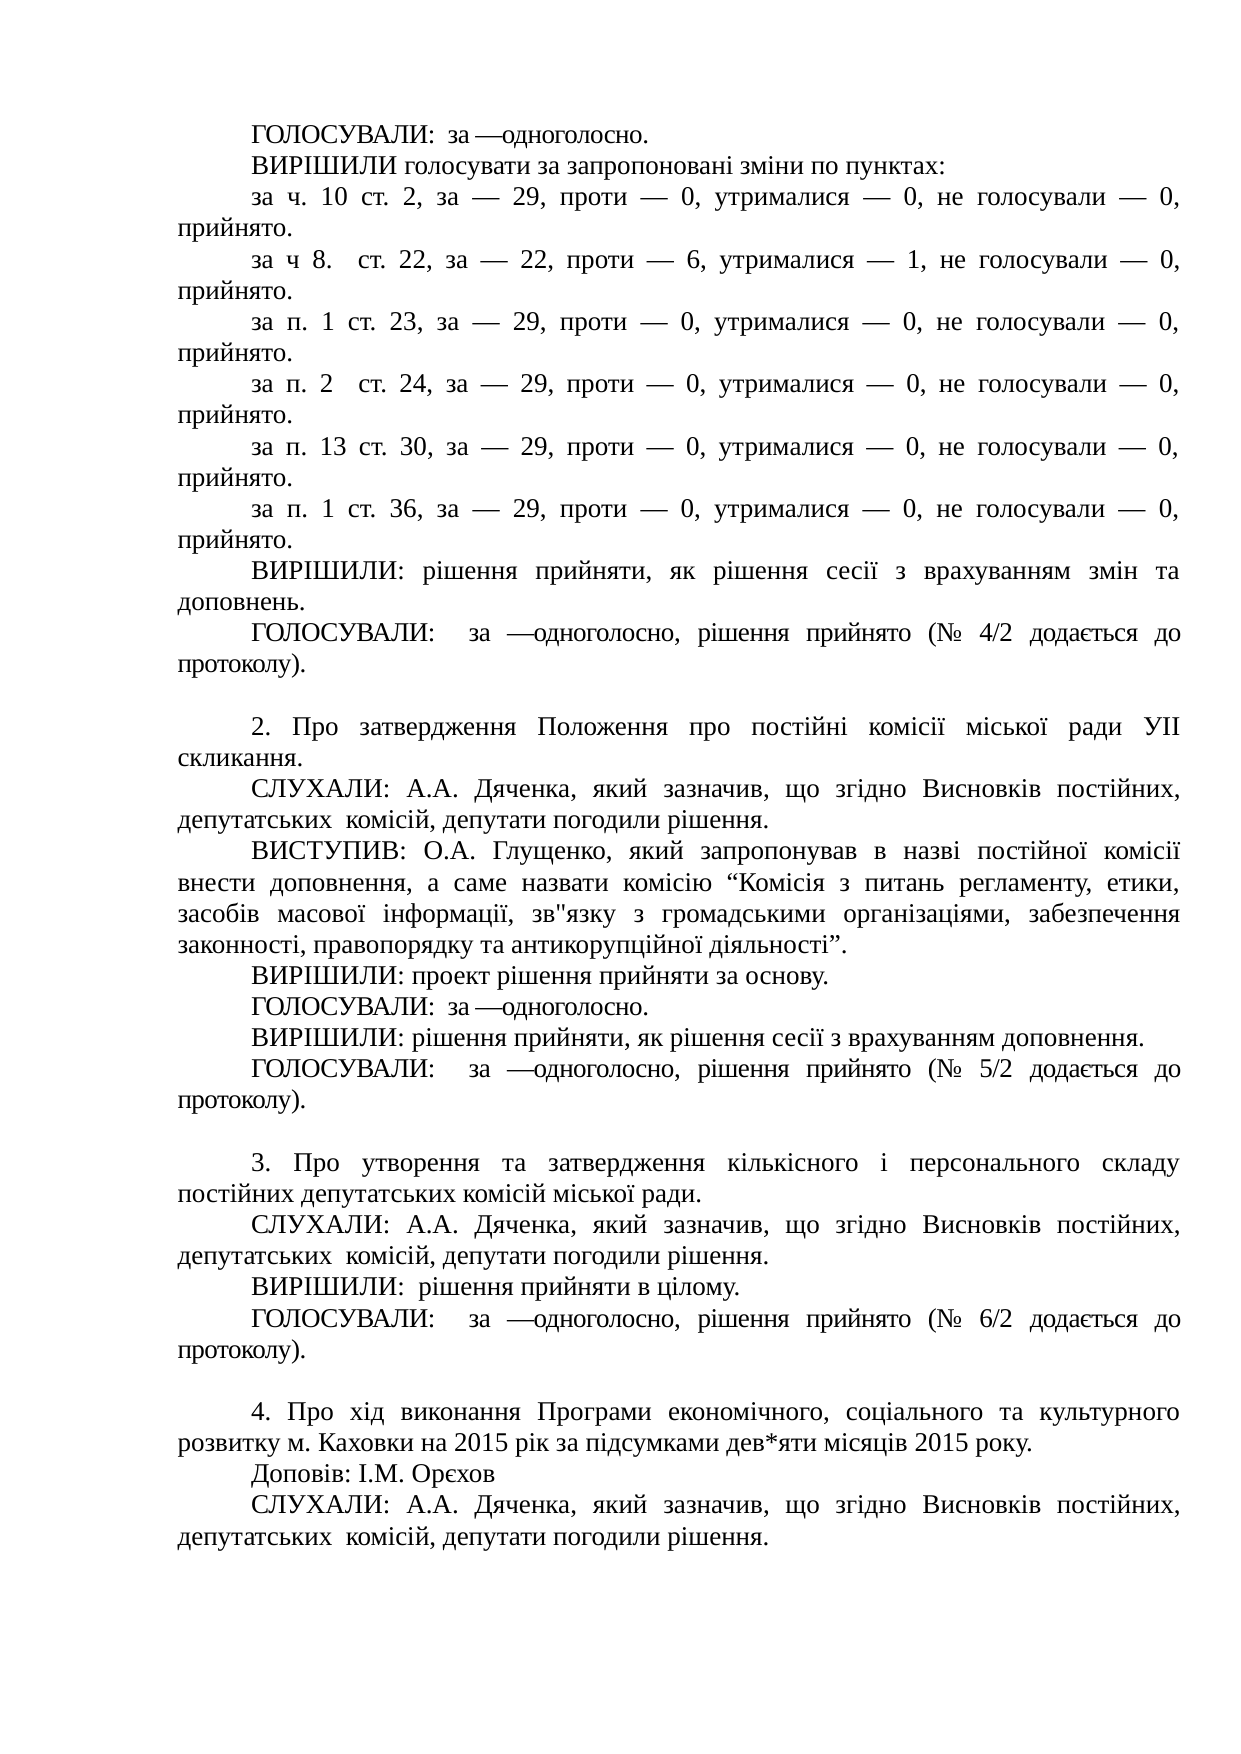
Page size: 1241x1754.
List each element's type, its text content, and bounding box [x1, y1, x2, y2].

text ВИРІШИЛИ: рішення прийняти, як рішення сесії з врахуванням змін та доповнень. [177, 554, 1181, 616]
text ГОЛОСУВАЛИ: за —одноголосно. [177, 118, 1181, 149]
text ВИСТУПИВ: О.А. Глущенко, який запропонував в назві постійної комісії внести доповнення, а саме назвати комісію “Комісія з питань регламенту, етики, засобів масової інформації, зв"язку з громадськими організаціями, забезпечення законності, правопорядку та антикорупційної діяльності”. [177, 834, 1181, 959]
text за п. 13 ст. 30, за — 29, проти — 0, утрималися — 0, не голосували — 0, прийнято. [177, 429, 1181, 492]
text ГОЛОСУВАЛИ: за —одноголосно, рішення прийнято (№ 5/2 додається до протоколу). [177, 1052, 1181, 1115]
text ГОЛОСУВАЛИ: за —одноголосно, рішення прийнято (№ 6/2 додається до протоколу). [177, 1302, 1181, 1364]
text СЛУХАЛИ: А.А. Дяченка, який зазначив, що згідно Висновків постійних, депутатських комісій, депутати погодили рішення. [177, 1208, 1181, 1271]
text ГОЛОСУВАЛИ: за —одноголосно. [177, 990, 1181, 1021]
text ВИРІШИЛИ: проект рішення прийняти за основу. [177, 959, 1181, 990]
text ГОЛОСУВАЛИ: за —одноголосно, рішення прийнято (№ 4/2 додається до протоколу). [177, 616, 1181, 679]
text 4. Про хід виконання Програми економічного, соціального та культурного розвитку м. Каховки на 2015 рік за підсумками дев*яти місяців 2015 року. [177, 1395, 1181, 1457]
text Доповів: І.М. Орєхов [177, 1457, 1181, 1488]
text ВИРІШИЛИ: рішення прийняти, як рішення сесії з врахуванням доповнення. [177, 1021, 1181, 1052]
text ВИРІШИЛИ голосувати за запропоновані зміни по пунктах: [177, 149, 1181, 180]
text СЛУХАЛИ: А.А. Дяченка, який зазначив, що згідно Висновків постійних, депутатських комісій, депутати погодили рішення. [177, 772, 1181, 834]
text за п. 1 ст. 36, за — 29, проти — 0, утрималися — 0, не голосували — 0, прийнято. [177, 492, 1181, 554]
text СЛУХАЛИ: А.А. Дяченка, який зазначив, що згідно Висновків постійних, депутатських комісій, депутати погодили рішення. [177, 1488, 1181, 1551]
text за п. 2 ст. 24, за — 29, проти — 0, утрималися — 0, не голосували — 0, прийнято. [177, 367, 1181, 429]
text ВИРІШИЛИ: рішення прийняти в цілому. [177, 1271, 1181, 1302]
text 3. Про утворення та затвердження кількісного і персонального складу постійних депутатських комісій міської ради. [177, 1146, 1181, 1208]
text за ч. 10 ст. 2, за — 29, проти — 0, утрималися — 0, не голосували — 0, прийнято. [177, 180, 1181, 243]
text за п. 1 ст. 23, за — 29, проти — 0, утрималися — 0, не голосували — 0, прийнято. [177, 305, 1181, 367]
text 2. Про затвердження Положення про постійні комісії міської ради УІІ скликання. [177, 710, 1181, 772]
text за ч 8. ст. 22, за — 22, проти — 6, утрималися — 1, не голосували — 0, прийнято. [177, 243, 1181, 305]
